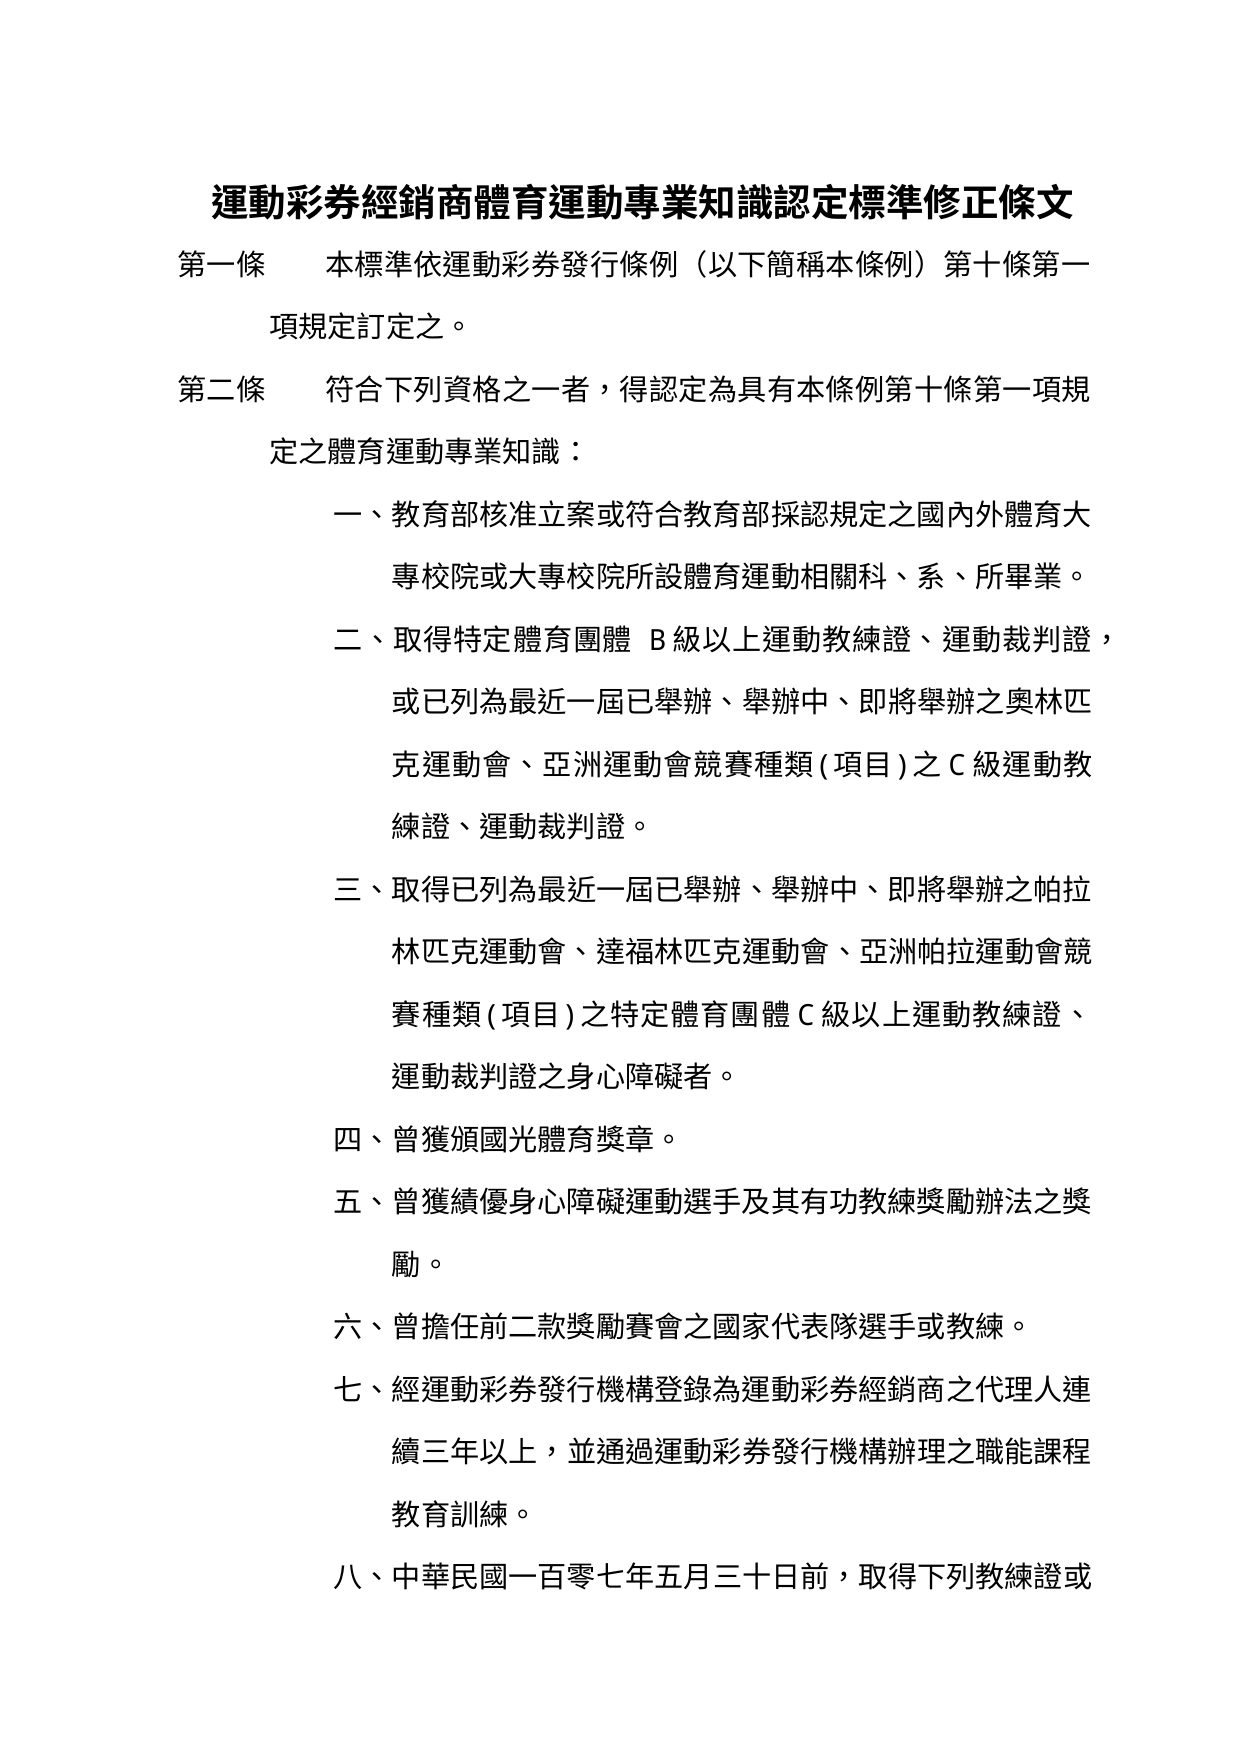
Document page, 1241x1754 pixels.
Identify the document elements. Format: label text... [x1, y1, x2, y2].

text 六、曾擔任前二款獎勵賽會之國家代表隊選手或教練。 [333, 1283, 1092, 1346]
text 第一條 本標準依運動彩券發行條例（以下簡稱本條例）第十條第一項規定訂定之。 [177, 221, 1092, 346]
text 五、曾獲績優身心障礙運動選手及其有功教練獎勵辦法之獎勵。 [333, 1158, 1092, 1283]
text 二、取得特定體育團體 B級以上運動教練證、運動裁判證，或已列為最近一屆已舉辦、舉辦中、即將舉辦之奧林匹克運動會、亞洲運動會競賽種類(項目)之C級運動教練證、運動裁判證。 [333, 596, 1092, 846]
text 第二條 符合下列資格之一者，得認定為具有本條例第十條第一項規定之體育運動專業知識： [177, 346, 1092, 471]
text 八、中華民國一百零七年五月三十日前，取得下列教練證或 [333, 1533, 1092, 1596]
text 運動彩券經銷商體育運動專業知識認定標準修正條文 [192, 158, 1092, 221]
text 七、經運動彩券發行機構登錄為運動彩券經銷商之代理人連續三年以上，並通過運動彩券發行機構辦理之職能課程教育訓練。 [333, 1346, 1092, 1533]
text 四、曾獲頒國光體育獎章。 [333, 1096, 1092, 1158]
text 一、教育部核准立案或符合教育部採認規定之國內外體育大專校院或大專校院所設體育運動相關科、系、所畢業。 [333, 471, 1092, 596]
text 三、取得已列為最近一屆已舉辦、舉辦中、即將舉辦之帕拉林匹克運動會、達福林匹克運動會、亞洲帕拉運動會競賽種類(項目)之特定體育團體C級以上運動教練證、運動裁判證之身心障礙者。 [333, 846, 1092, 1096]
